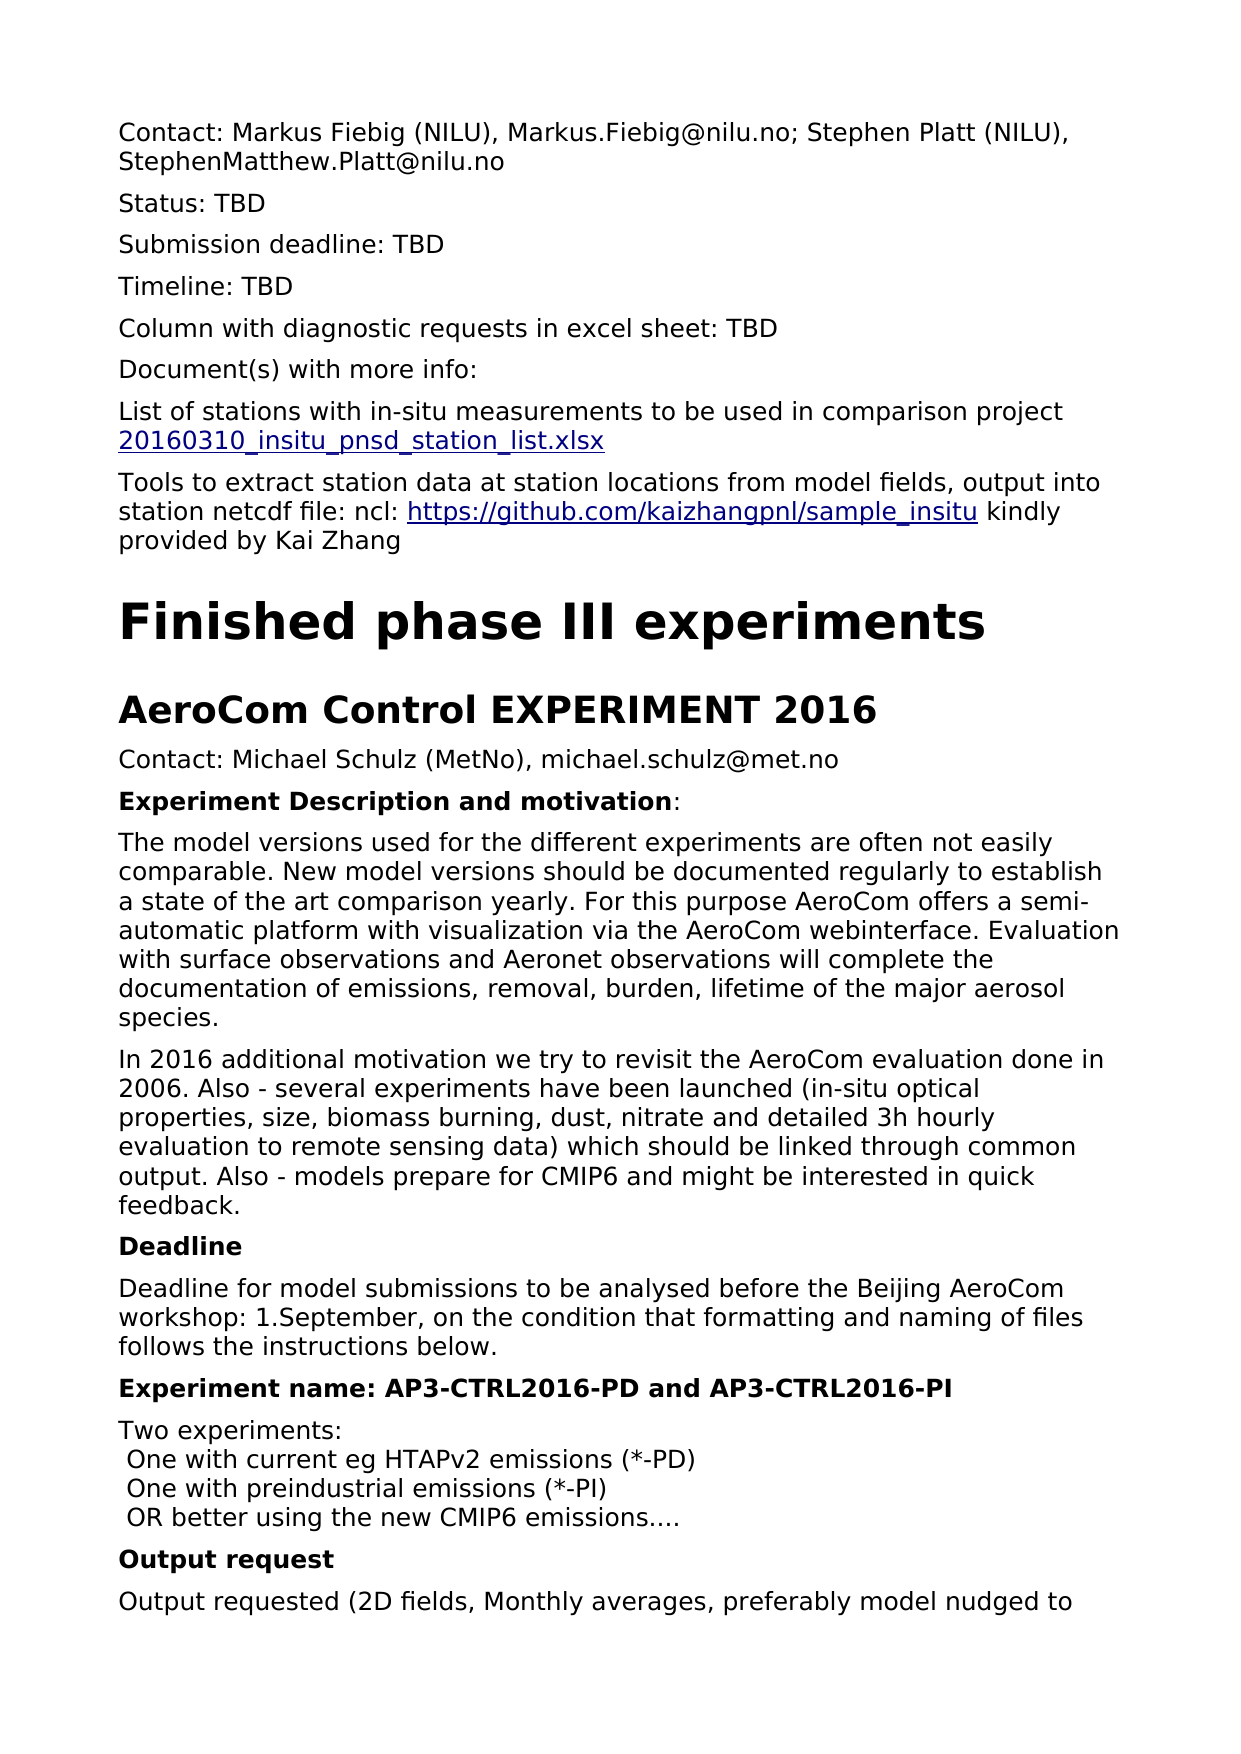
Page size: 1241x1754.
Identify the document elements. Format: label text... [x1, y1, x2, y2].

text Tools to extract station data at station locations from model fields, output into station netcdf file: ncl: https://github.com/kaizhangpnl/sample_insitu kindly provided by Kai Zhang [118, 468, 1122, 556]
text Column with diagnostic requests in excel sheet: TBD [118, 314, 1122, 343]
text Two experiments: One with current eg HTAPv2 emissions (*-PD) One with preindustrial emissions (*-PI) OR better using the new CMIP6 emissions.... [118, 1416, 1122, 1532]
text Output request [118, 1545, 1122, 1574]
subtitle Finished phase III experiments [118, 593, 1122, 651]
text Deadline [118, 1232, 1122, 1262]
text Contact: Michael Schulz (MetNo), michael.schulz@met.no [118, 745, 1122, 774]
subtitle AeroCom Control EXPERIMENT 2016 [118, 689, 1122, 732]
text Document(s) with more info: [118, 356, 1122, 385]
text Contact: Markus Fiebig (NILU), Markus.Fiebig@nilu.no; Stephen Platt (NILU), StephenMatthew.Platt@nilu.no [118, 118, 1122, 176]
text List of stations with in-situ measurements to be used in comparison project 20160310_insitu_pnsd_station_list.xlsx [118, 397, 1122, 456]
text Submission deadline: TBD [118, 231, 1122, 260]
text In 2016 additional motivation we try to revisit the AeroCom evaluation done in 2006. Also - several experiments have been launched (in-situ optical properties, size, biomass burning, dust, nitrate and detailed 3h hourly evaluation to remote sensing data) which should be linked through common output. Also - models prepare for CMIP6 and might be interested in quick feedback. [118, 1045, 1122, 1220]
text The model versions used for the different experiments are often not easily comparable. New model versions should be documented regularly to establish a state of the art comparison yearly. For this purpose AeroCom offers a semi-automatic platform with visualization via the AeroCom webinterface. Evaluation with surface observations and Aeronet observations will complete the documentation of emissions, removal, burden, lifetime of the major aerosol species. [118, 828, 1122, 1032]
text Experiment name: AP3-CTRL2016-PD and AP3-CTRL2016-PI [118, 1374, 1122, 1403]
text Output requested (2D fields, Monthly averages, preferably model nudged to [118, 1587, 1122, 1616]
text Timeline: TBD [118, 272, 1122, 301]
text Deadline for model submissions to be analysed before the Beijing AeroCom workshop: 1.September, on the condition that formatting and naming of files follows the instructions below. [118, 1274, 1122, 1362]
text Experiment Description and motivation: [118, 787, 1122, 816]
text Status: TBD [118, 189, 1122, 218]
